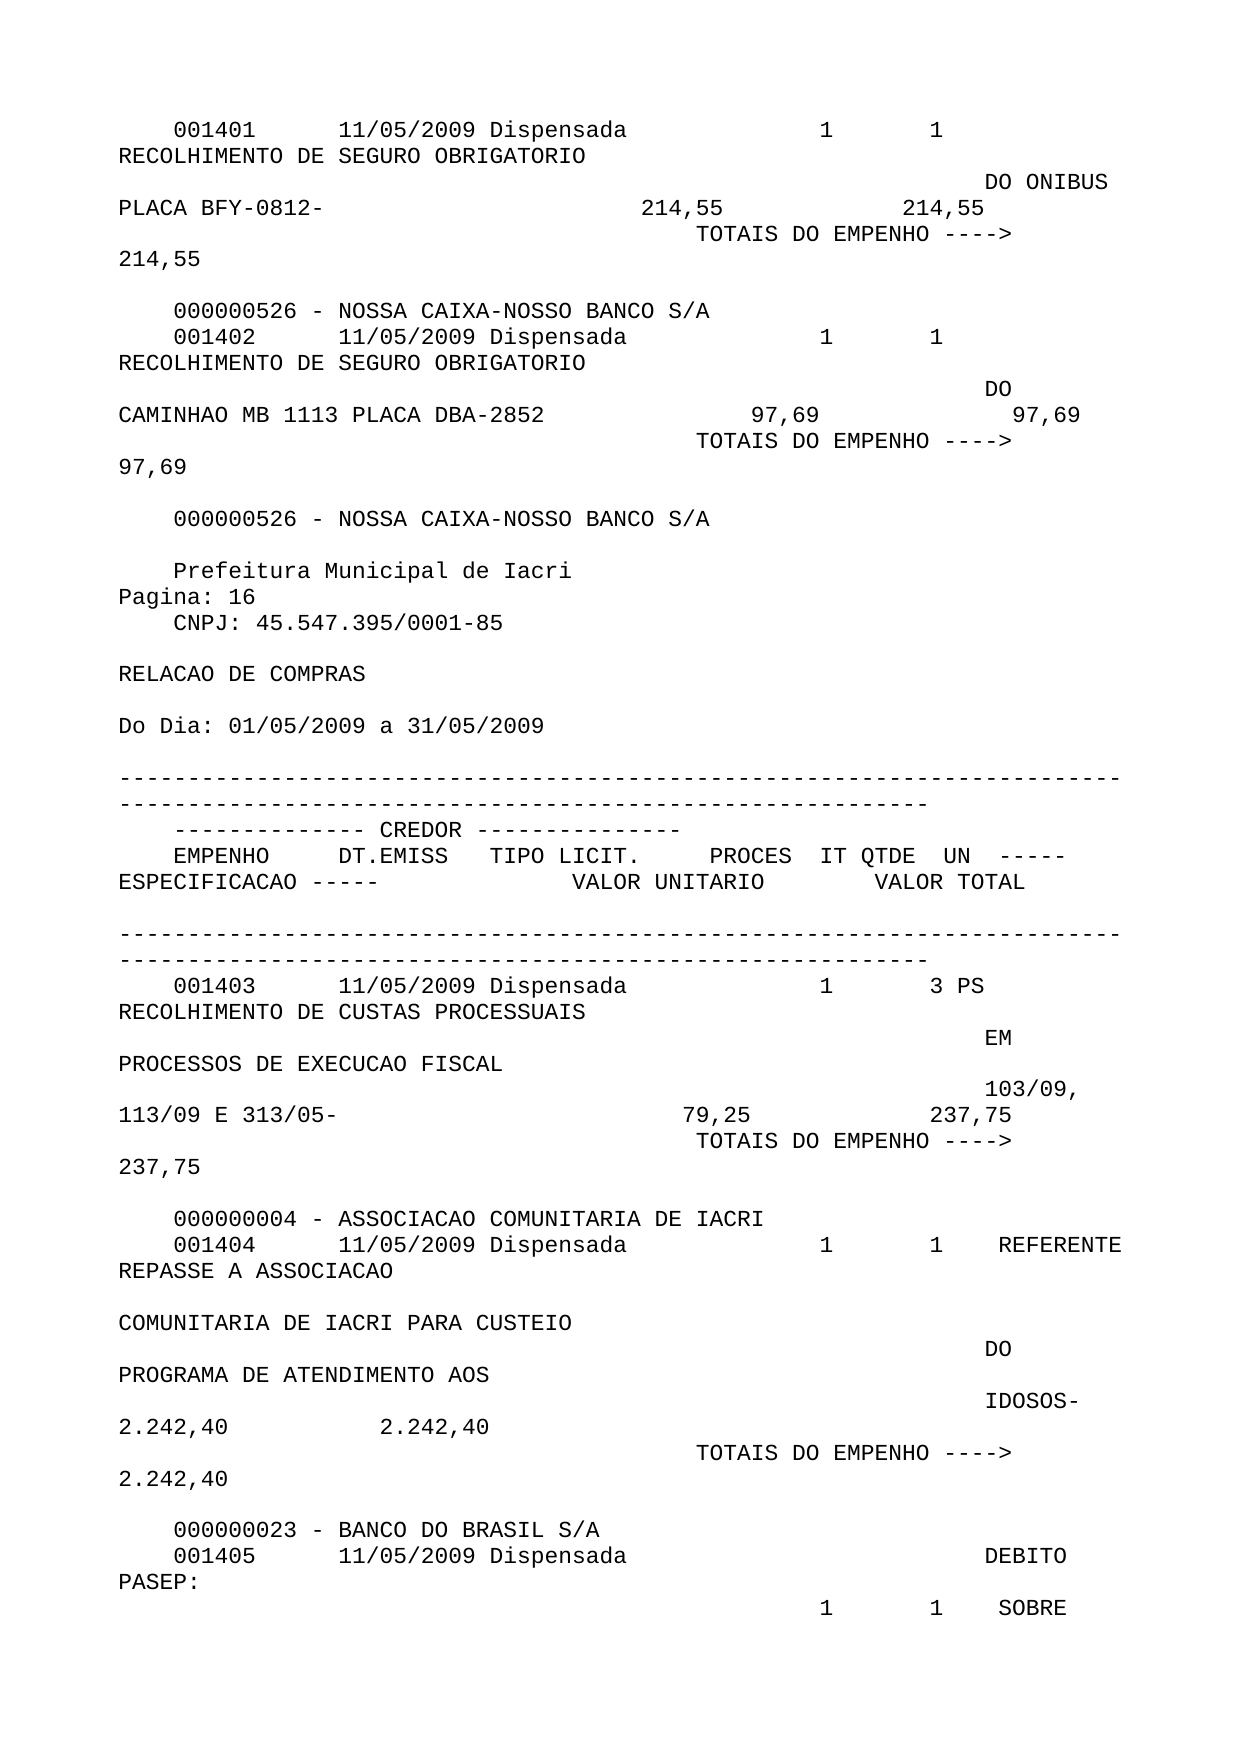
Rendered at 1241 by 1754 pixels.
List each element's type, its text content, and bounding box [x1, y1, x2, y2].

text EM PROCESSOS DE EXECUCAO FISCAL [118, 1026, 1122, 1078]
text DO PROGRAMA DE ATENDIMENTO AOS [118, 1337, 1122, 1389]
text TOTAIS DO EMPENHO ----> 97,69 [118, 429, 1122, 481]
text 000000004 - ASSOCIACAO COMUNITARIA DE IACRI [118, 1207, 1122, 1233]
text 001402 11/05/2009 Dispensada 1 1 RECOLHIMENTO DE SEGURO OBRIGATORIO [118, 326, 1122, 377]
text 000000526 - NOSSA CAIXA-NOSSO BANCO S/A [118, 507, 1122, 533]
text ------------------------------------------------------------------------------------------------------------------------------------ [118, 896, 1122, 974]
text EMPENHO DT.EMISS TIPO LICIT. PROCES IT QTDE UN ----- ESPECIFICACAO ----- VALOR UNITARIO VALOR TOTAL [118, 844, 1122, 896]
text DO ONIBUS PLACA BFY-0812- 214,55 214,55 [118, 170, 1122, 222]
text 1 1 SOBRE [118, 1597, 1122, 1622]
text TOTAIS DO EMPENHO ----> 214,55 [118, 222, 1122, 274]
text 000000526 - NOSSA CAIXA-NOSSO BANCO S/A [118, 300, 1122, 326]
text -------------- CREDOR --------------- [118, 818, 1122, 844]
text Do Dia: 01/05/2009 a 31/05/2009 [118, 689, 1122, 741]
text 000000023 - BANCO DO BRASIL S/A [118, 1519, 1122, 1545]
text DO CAMINHAO MB 1113 PLACA DBA-2852 97,69 97,69 [118, 377, 1122, 429]
text 103/09, 113/09 E 313/05- 79,25 237,75 [118, 1078, 1122, 1130]
text 001403 11/05/2009 Dispensada 1 3 PS RECOLHIMENTO DE CUSTAS PROCESSUAIS [118, 974, 1122, 1026]
text IDOSOS- 2.242,40 2.242,40 [118, 1389, 1122, 1441]
text TOTAIS DO EMPENHO ----> 2.242,40 [118, 1441, 1122, 1493]
text Prefeitura Municipal de Iacri Pagina: 16 [118, 559, 1122, 611]
text 001401 11/05/2009 Dispensada 1 1 RECOLHIMENTO DE SEGURO OBRIGATORIO [118, 118, 1122, 170]
text ------------------------------------------------------------------------------------------------------------------------------------ [118, 741, 1122, 818]
text 001404 11/05/2009 Dispensada 1 1 REFERENTE REPASSE A ASSOCIACAO [118, 1233, 1122, 1285]
text TOTAIS DO EMPENHO ----> 237,75 [118, 1130, 1122, 1182]
text COMUNITARIA DE IACRI PARA CUSTEIO [118, 1285, 1122, 1337]
text CNPJ: 45.547.395/0001-85 [118, 611, 1122, 637]
text RELACAO DE COMPRAS [118, 637, 1122, 689]
text 001405 11/05/2009 Dispensada DEBITO PASEP: [118, 1545, 1122, 1597]
